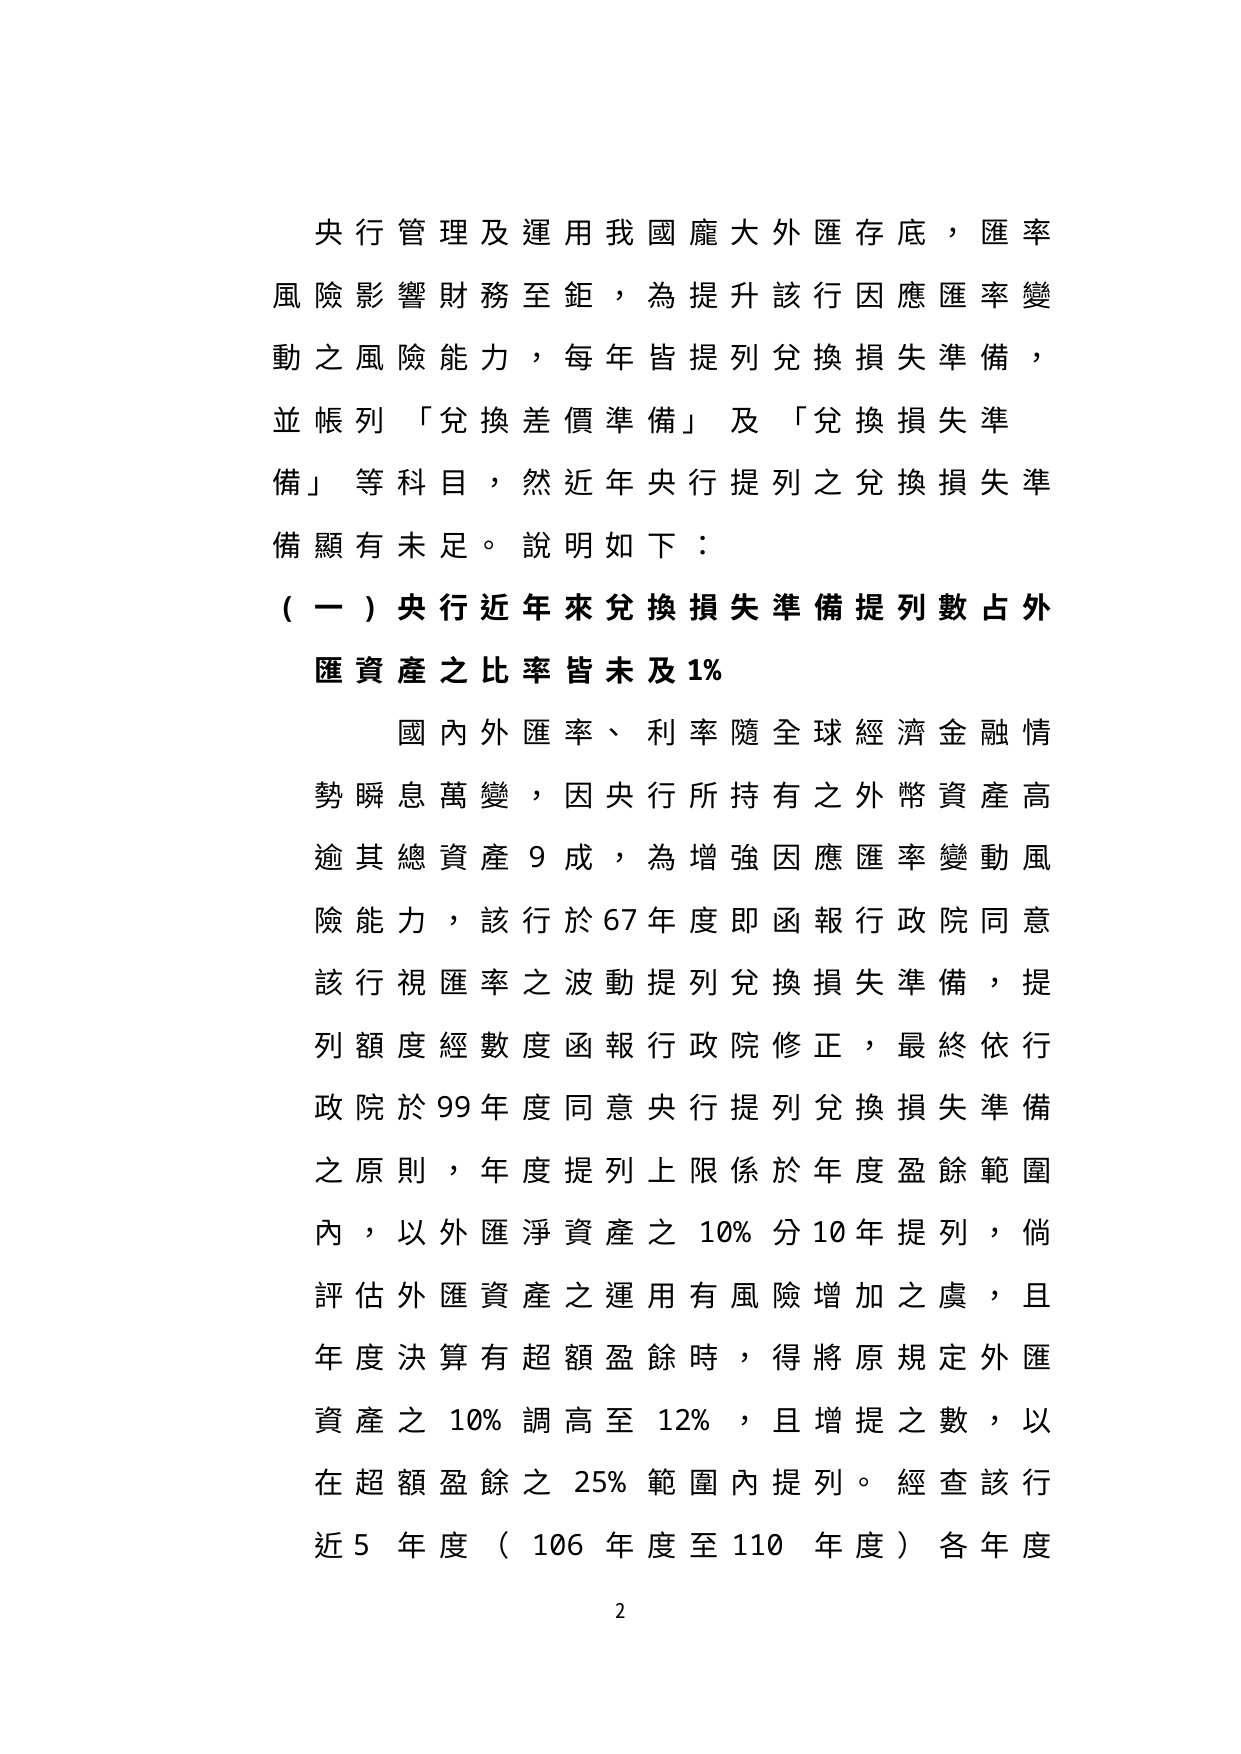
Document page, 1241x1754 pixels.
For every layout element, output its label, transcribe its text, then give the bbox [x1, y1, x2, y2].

text 國內外匯率、利率隨全球經濟金融情勢瞬息萬變，因央行所持有之外幣資產高逾其總資產9成，為增強因應匯率變動風險能力，該行於67年度即函報行政院同意該行視匯率之波動提列兌換損失準備，提列額度經數度函報行政院修正，最終依行政院於99年度同意央行提列兌換損失準備之原則，年度提列上限係於年度盈餘範圍內，以外匯淨資產之10%分10年提列，倘評估外匯資產之運用有風險增加之虞，且年度決算有超額盈餘時，得將原規定外匯資產之10%調高至12%，且增提之數，以在超額盈餘之25%範圍內提列。經查該行近5 年度（106年度至110 年度）各年度 [271, 689, 1058, 1564]
text 央行管理及運用我國龐大外匯存底，匯率風險影響財務至鉅，為提升該行因應匯率變動之風險能力，每年皆提列兌換損失準備，並帳列「兌換差價準備」及「兌換損失準備」等科目，然近年央行提列之兌換損失準備顯有未足。說明如下： [242, 189, 1058, 564]
text (一)央行近年來兌換損失準備提列數占外匯資產之比率皆未及1% [242, 564, 1058, 689]
